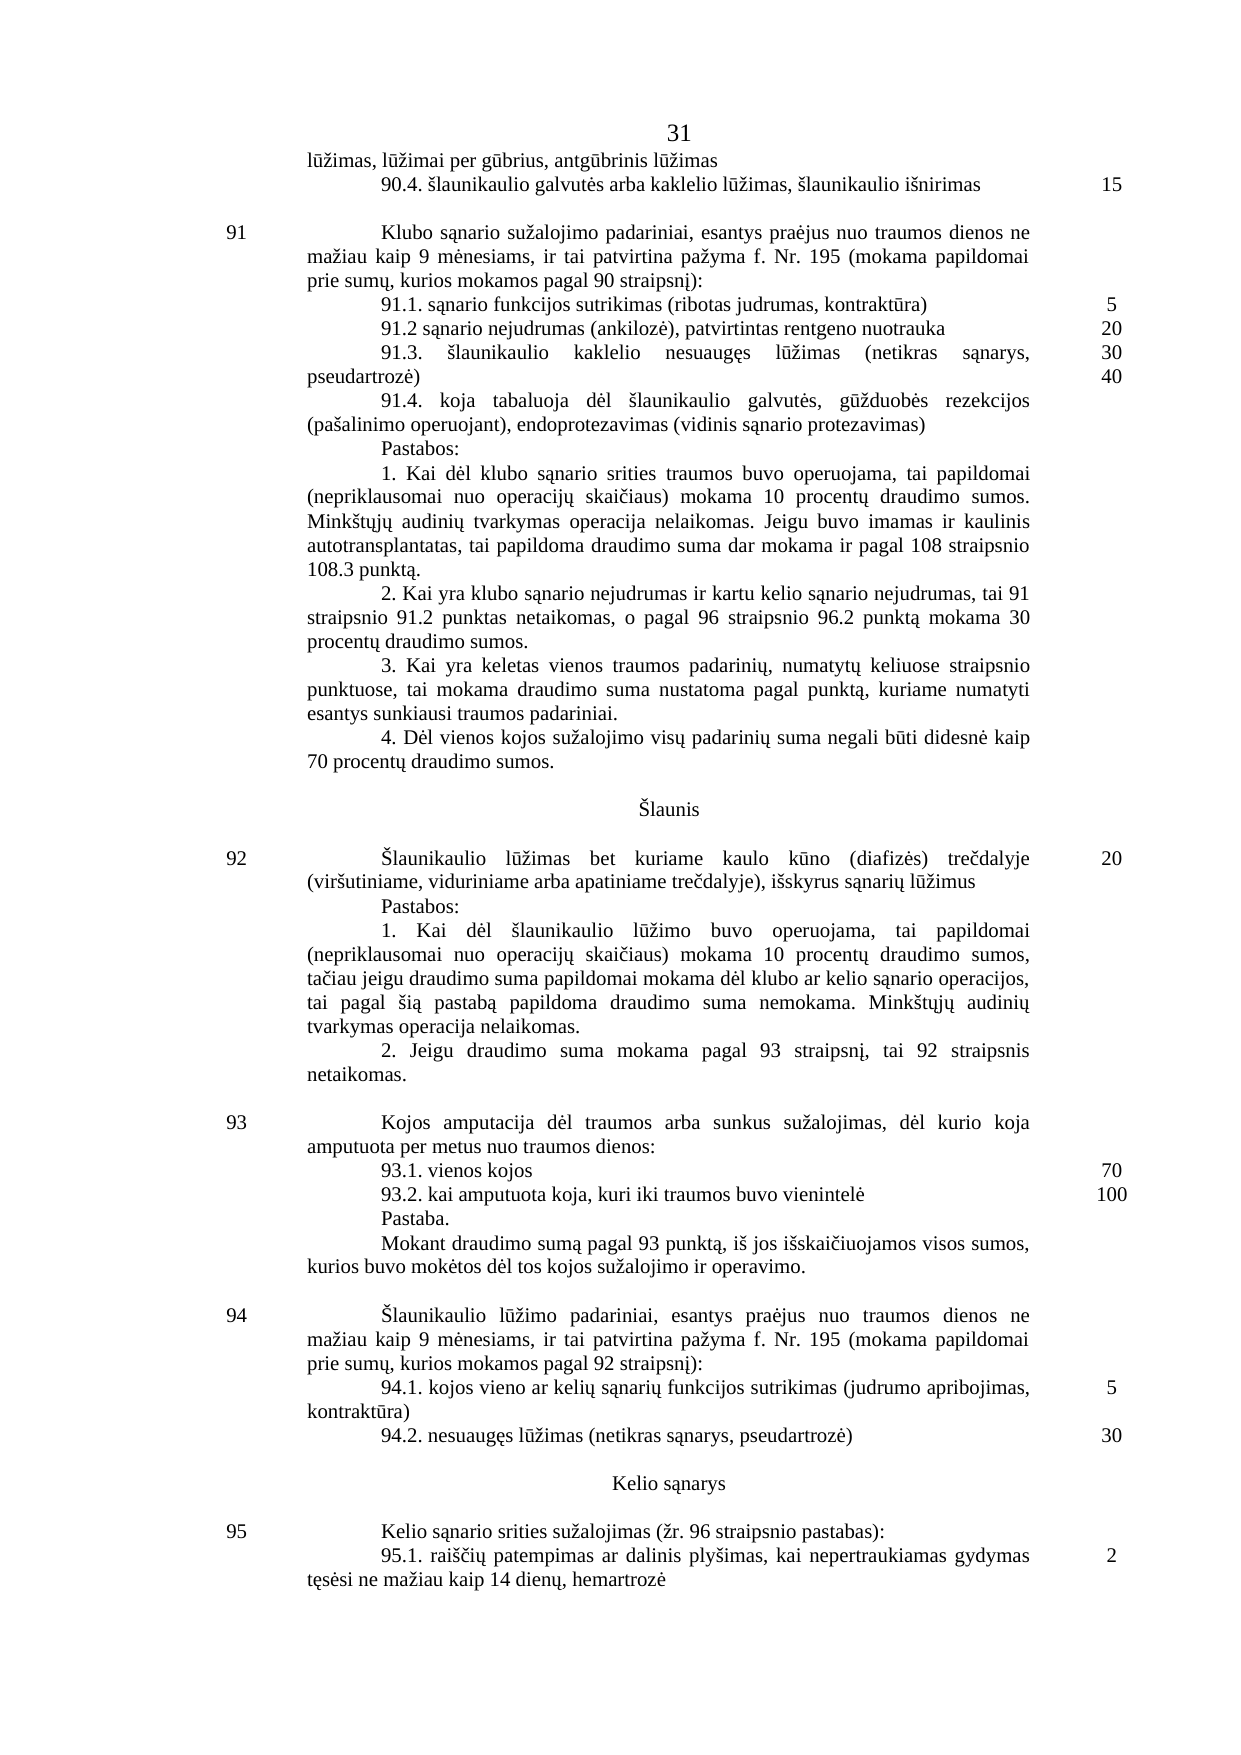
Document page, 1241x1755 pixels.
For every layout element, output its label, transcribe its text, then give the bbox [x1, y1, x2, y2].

table_cell Kojos amputacija dėl traumos arba sunkus sužalojimas, dėl kurio koja amputuota per metus nuo traumos dienos: 93.1. vienos kojos 93.2. kai amputuota koja, kuri iki traumos buvo vienintelė Pastaba. Mokant draudimo sumą pagal 93 punktą, iš jos išskaičiuojamos visos sumos, kurios buvo mokėtos dėl tos kojos sužalojimo ir operavimo. [296, 1110, 1042, 1303]
table_cell [1042, 1471, 1181, 1519]
table_cell 92 [177, 845, 296, 1110]
table_cell [1042, 797, 1181, 845]
table_cell Šlaunikaulio lūžimo padariniai, esantys praėjus nuo traumos dienos ne mažiau kaip 9 mėnesiams, ir tai patvirtina pažyma f. Nr. 195 (mokama papildomai prie sumų, kurios mokamos pagal 92 straipsnį): 94.1. kojos vieno ar kelių sąnarių funkcijos sutrikimas (judrumo apribojimas, kontraktūra) 94.2. nesuaugęs lūžimas (netikras sąnarys, pseudartrozė) [296, 1303, 1042, 1471]
table_cell lūžimas, lūžimai per gūbrius, antgūbrinis lūžimas 90.4. šlaunikaulio galvutės arba kaklelio lūžimas, šlaunikaulio išnirimas [296, 148, 1042, 220]
table_cell 2 [1042, 1519, 1181, 1591]
table_cell Klubo sąnario sužalojimo padariniai, esantys praėjus nuo traumos dienos ne mažiau kaip 9 mėnesiams, ir tai patvirtina pažyma f. Nr. 195 (mokama papildomai prie sumų, kurios mokamos pagal 90 straipsnį): 91.1. sąnario funkcijos sutrikimas (ribotas judrumas, kontraktūra) 91.2 sąnario nejudrumas (ankilozė), patvirtintas rentgeno nuotrauka 91.3. šlaunikaulio kaklelio nesuaugęs lūžimas (netikras sąnarys, pseudartrozė) 91.4. koja tabaluoja dėl šlaunikaulio galvutės, gūžduobės rezekcijos (pašalinimo operuojant), endoprotezavimas (vidinis sąnario protezavimas) Pastabos: 1. Kai dėl klubo sąnario srities traumos buvo operuojama, tai papildomai (nepriklausomai nuo operacijų skaičiaus) mokama 10 procentų draudimo sumos. Minkštųjų audinių tvarkymas operacija nelaikomas. Jeigu buvo imamas ir kaulinis autotransplantatas, tai papildoma draudimo suma dar mokama ir pagal 108 straipsnio 108.3 punktą. 2. Kai yra klubo sąnario nejudrumas ir kartu kelio sąnario nejudrumas, tai 91 straipsnio 91.2 punktas netaikomas, o pagal 96 straipsnio 96.2 punktą mokama 30 procentų draudimo sumos. 3. Kai yra keletas vienos traumos padarinių, numatytų keliuose straipsnio punktuose, tai mokama draudimo suma nustatoma pagal punktą, kuriame numatyti esantys sunkiausi traumos padariniai. 4. Dėl vienos kojos sužalojimo visų padarinių suma negali būti didesnė kaip 70 procentų draudimo sumos. [296, 220, 1042, 797]
table_cell Kelio sąnario srities sužalojimas (žr. 96 straipsnio pastabas): 95.1. raiščių patempimas ar dalinis plyšimas, kai nepertraukiamas gydymas tęsėsi ne mažiau kaip 14 dienų, hemartrozė [296, 1519, 1042, 1591]
table_cell 5 30 [1042, 1303, 1181, 1471]
table_cell 94 [177, 1303, 296, 1471]
table_cell 91 [177, 220, 296, 797]
table_cell [177, 148, 296, 220]
table_cell Šlaunis [296, 797, 1042, 845]
table_cell Šlaunikaulio lūžimas bet kuriame kaulo kūno (diafizės) trečdalyje (viršutiniame, viduriniame arba apatiniame trečdalyje), išskyrus sąnarių lūžimus Pastabos: 1. Kai dėl šlaunikaulio lūžimo buvo operuojama, tai papildomai (nepriklausomai nuo operacijų skaičiaus) mokama 10 procentų draudimo sumos, tačiau jeigu draudimo suma papildomai mokama dėl klubo ar kelio sąnario operacijos, tai pagal šią pastabą papildoma draudimo suma nemokama. Minkštųjų audinių tvarkymas operacija nelaikomas. 2. Jeigu draudimo suma mokama pagal 93 straipsnį, tai 92 straipsnis netaikomas. [296, 845, 1042, 1110]
table_cell [177, 797, 296, 845]
table_cell [177, 1471, 296, 1519]
table_cell 70 100 [1042, 1110, 1181, 1303]
table_cell 5 20 30 40 [1042, 220, 1181, 797]
table_cell 95 [177, 1519, 296, 1591]
table_cell 93 [177, 1110, 296, 1303]
table_cell 15 [1042, 148, 1181, 220]
table_cell 20 [1042, 845, 1181, 1110]
table_cell Kelio sąnarys [296, 1471, 1042, 1519]
